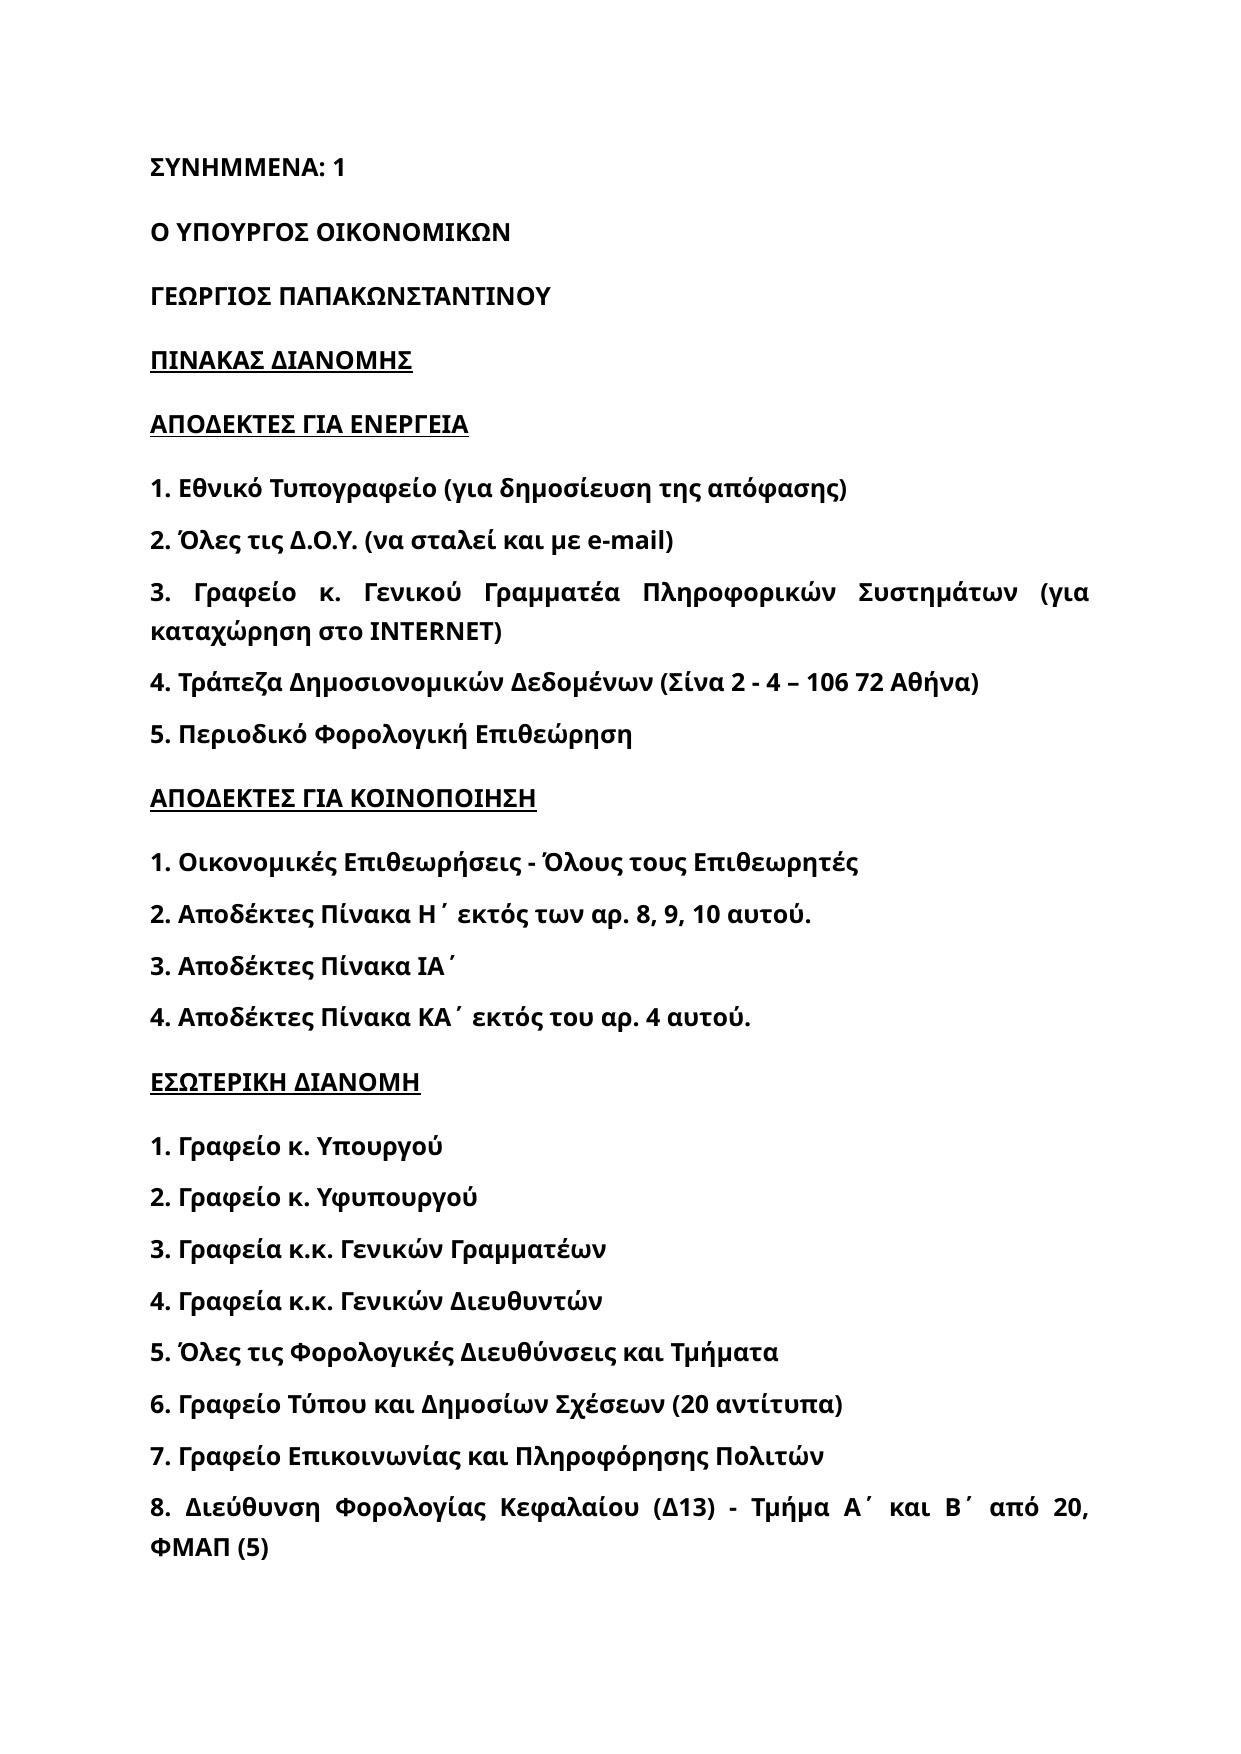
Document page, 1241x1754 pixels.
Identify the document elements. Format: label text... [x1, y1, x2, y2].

text ΠΙΝΑΚΑΣ ΔΙΑΝΟΜΗΣ [150, 342, 1090, 377]
text 1. Οικονομικές Επιθεωρήσεις - Όλους τους Επιθεωρητές [150, 845, 1090, 879]
text 4. Αποδέκτες Πίνακα ΚΑ΄ εκτός του αρ. 4 αυτού. [150, 1000, 1090, 1034]
text 4. Γραφεία κ.κ. Γενικών Διευθυντών [150, 1283, 1090, 1317]
text 5. Όλες τις Φορολογικές Διευθύνσεις και Τμήματα [150, 1335, 1090, 1369]
text 4. Τράπεζα Δημοσιονομικών Δεδομένων (Σίνα 2 - 4 – 106 72 Αθήνα) [150, 665, 1090, 699]
text 3. Αποδέκτες Πίνακα ΙΑ΄ [150, 948, 1090, 982]
text Ο ΥΠΟΥΡΓΟΣ ΟΙΚΟΝΟΜΙΚΩΝ [150, 214, 1090, 248]
text 1. Γραφείο κ. Υπουργού [150, 1128, 1090, 1162]
text 6. Γραφείο Τύπου και Δημοσίων Σχέσεων (20 αντίτυπα) [150, 1387, 1090, 1421]
text 5. Περιοδικό Φορολογική Επιθεώρηση [150, 717, 1090, 751]
text 1. Εθνικό Τυπογραφείο (για δημοσίευση της απόφασης) [150, 471, 1090, 505]
text ΑΠΟΔΕΚΤΕΣ ΓΙΑ ΕΝΕΡΓΕΙΑ [150, 407, 1090, 441]
text ΕΣΩΤΕΡΙΚΗ ΔΙΑΝΟΜΗ [150, 1064, 1090, 1098]
text ΣΥΝΗΜΜΕΝΑ: 1 [150, 150, 1090, 184]
text 8. Διεύθυνση Φορολογίας Κεφαλαίου (Δ13) - Τμήμα Α΄ και B΄ από 20, ΦΜΑΠ (5) [150, 1490, 1090, 1563]
text 3. Γραφεία κ.κ. Γενικών Γραμματέων [150, 1232, 1090, 1266]
text ΓΕΩΡΓΙΟΣ ΠΑΠΑΚΩΝΣΤΑΝΤΙΝΟΥ [150, 278, 1090, 312]
text 2. Αποδέκτες Πίνακα Η΄ εκτός των αρ. 8, 9, 10 αυτού. [150, 897, 1090, 931]
text 2. Όλες τις Δ.Ο.Υ. (να σταλεί και με e-mail) [150, 522, 1090, 557]
text 3. Γραφείο κ. Γενικού Γραμματέα Πληροφορικών Συστημάτων (για καταχώρηση στο INTERNET) [150, 574, 1090, 647]
text 2. Γραφείο κ. Υφυπουργού [150, 1180, 1090, 1214]
text ΑΠΟΔΕΚΤΕΣ ΓΙΑ ΚΟΙΝΟΠΟΙΗΣΗ [150, 781, 1090, 815]
text 7. Γραφείο Επικοινωνίας και Πληροφόρησης Πολιτών [150, 1438, 1090, 1472]
